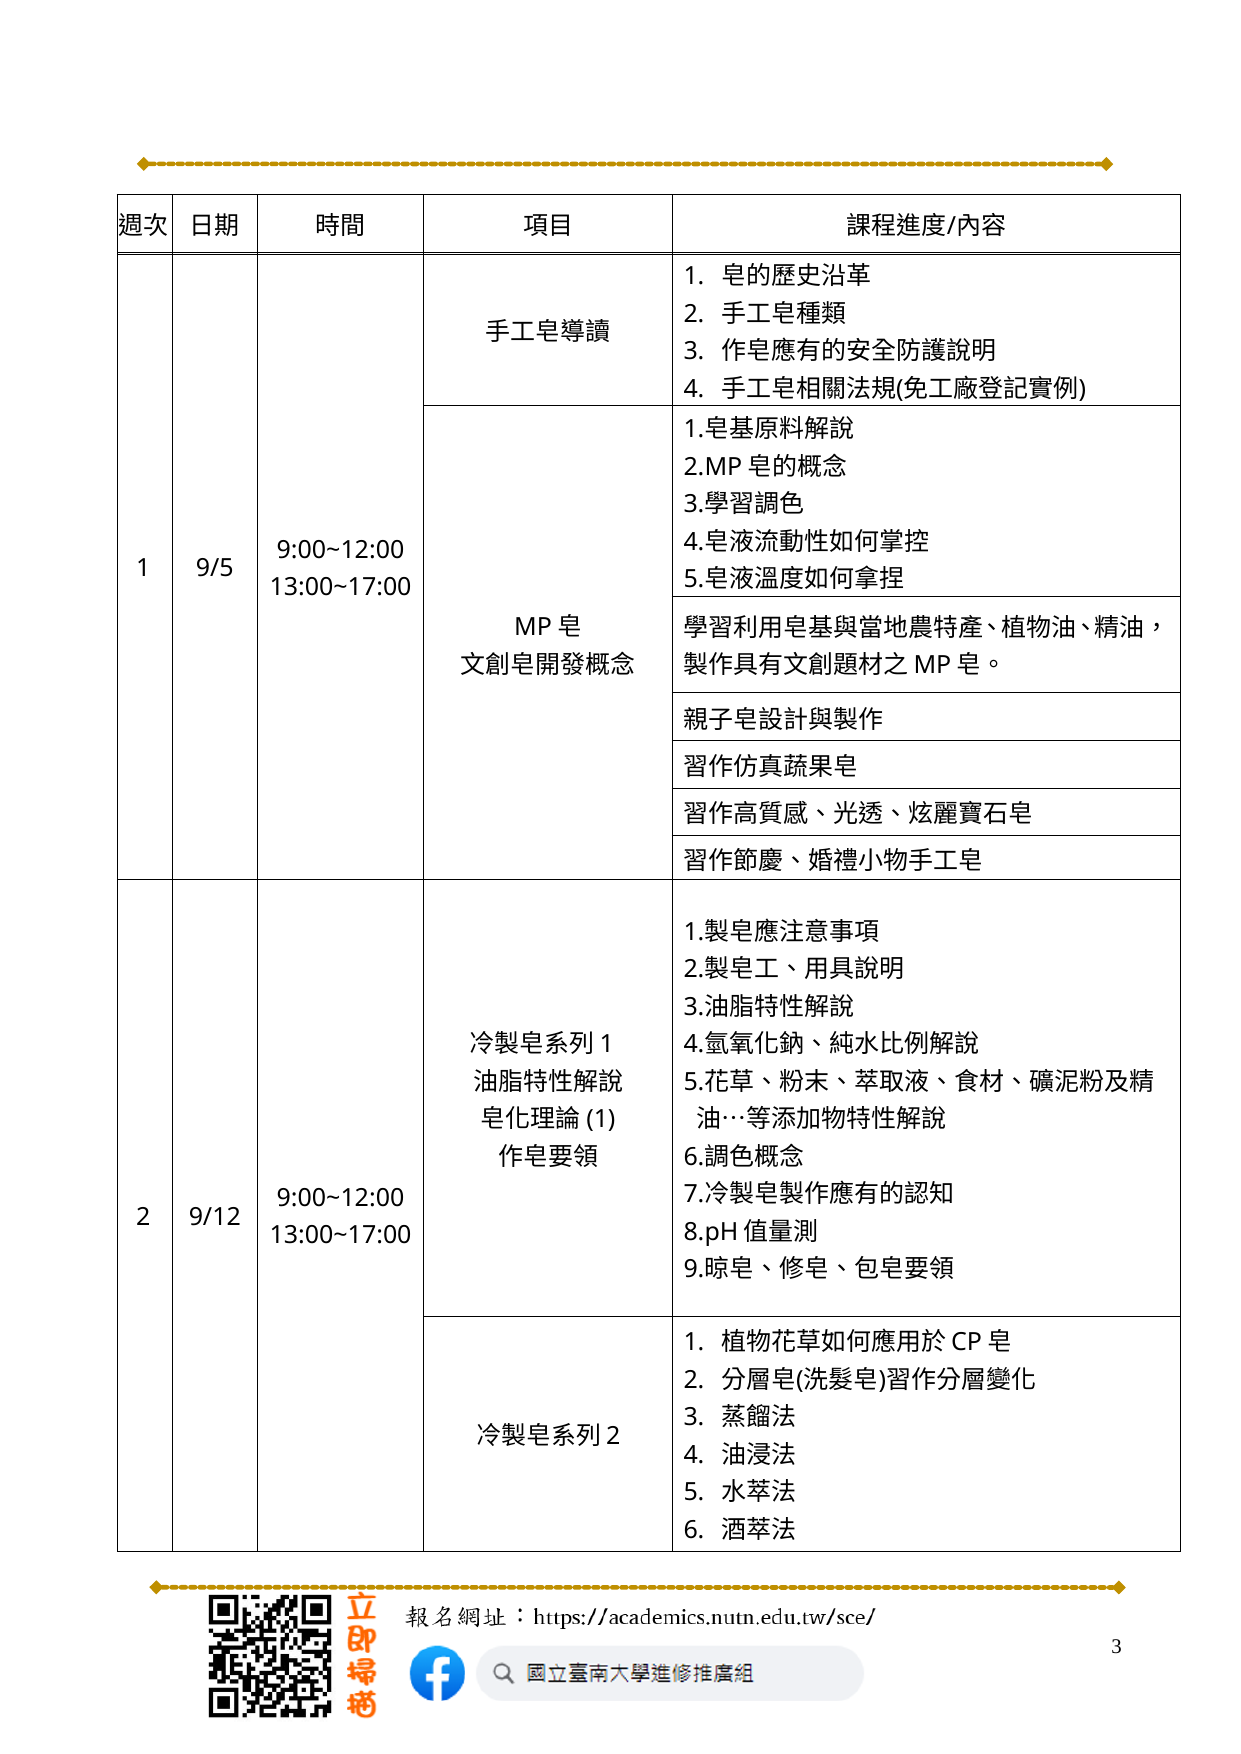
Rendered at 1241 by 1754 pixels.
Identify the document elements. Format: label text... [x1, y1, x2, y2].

table_cell 9:00~12:00 13:00~17:00 [258, 255, 423, 879]
table_cell 植物花草如何應用於CP皂 分層皂(洗髮皂)習作分層變化 蒸餾法 油浸法 水萃法 酒萃法 [673, 1317, 1180, 1551]
table_header 日期 [173, 195, 257, 252]
table_header 項目 [424, 195, 672, 252]
picture [388, 1590, 896, 1709]
table_cell 習作節慶、婚禮小物手工皂 [673, 836, 1180, 879]
picture [192, 1578, 384, 1586]
table_cell 9/12 [173, 880, 257, 1551]
table_header 週次 [118, 195, 172, 252]
table_cell 9/5 [173, 255, 257, 879]
table_cell 習作仿真蔬果皂 [673, 741, 1180, 787]
table_header 時間 [258, 195, 423, 252]
table_cell MP皂 文創皂開發概念 [424, 406, 672, 879]
table_cell 9:00~12:00 13:00~17:00 [258, 880, 423, 1551]
table_cell 1 [118, 255, 172, 879]
table_cell 冷製皂系列1 油脂特性解說 皂化理論 (1) 作皂要領 [424, 880, 672, 1316]
table_cell 學習利用皂基與當地農特產、植物油、精油，製作具有文創題材之MP皂。 [673, 597, 1180, 692]
table_cell 1.製皂應注意事項 2.製皂工、用具說明 3.油脂特性解說 4.氫氧化鈉、純水比例解說 5.花草、粉末、萃取液、食材、礦泥粉及精 油…等添加物特性解說 6.調色概念 7.冷製皂製作應有的認知 8.pH值量測 9.晾皂、修皂、包皂要領 [673, 880, 1180, 1316]
table_header 課程進度/內容 [673, 195, 1180, 252]
table_cell 冷製皂系列2 [424, 1317, 672, 1551]
table_cell 2 [118, 880, 172, 1551]
picture [192, 1589, 384, 1730]
table_cell 手工皂導讀 [424, 255, 672, 405]
table_cell 皂的歷史沿革 手工皂種類 作皂應有的安全防護說明 手工皂相關法規(免工廠登記實例) [673, 255, 1180, 405]
table_cell 習作高質感、光透、炫麗寶石皂 [673, 789, 1180, 835]
table_cell 1.皂基原料解說 2.MP皂的概念 3.學習調色 4.皂液流動性如何掌控 5.皂液溫度如何拿捏 [673, 406, 1180, 596]
table_cell 親子皂設計與製作 [673, 693, 1180, 740]
